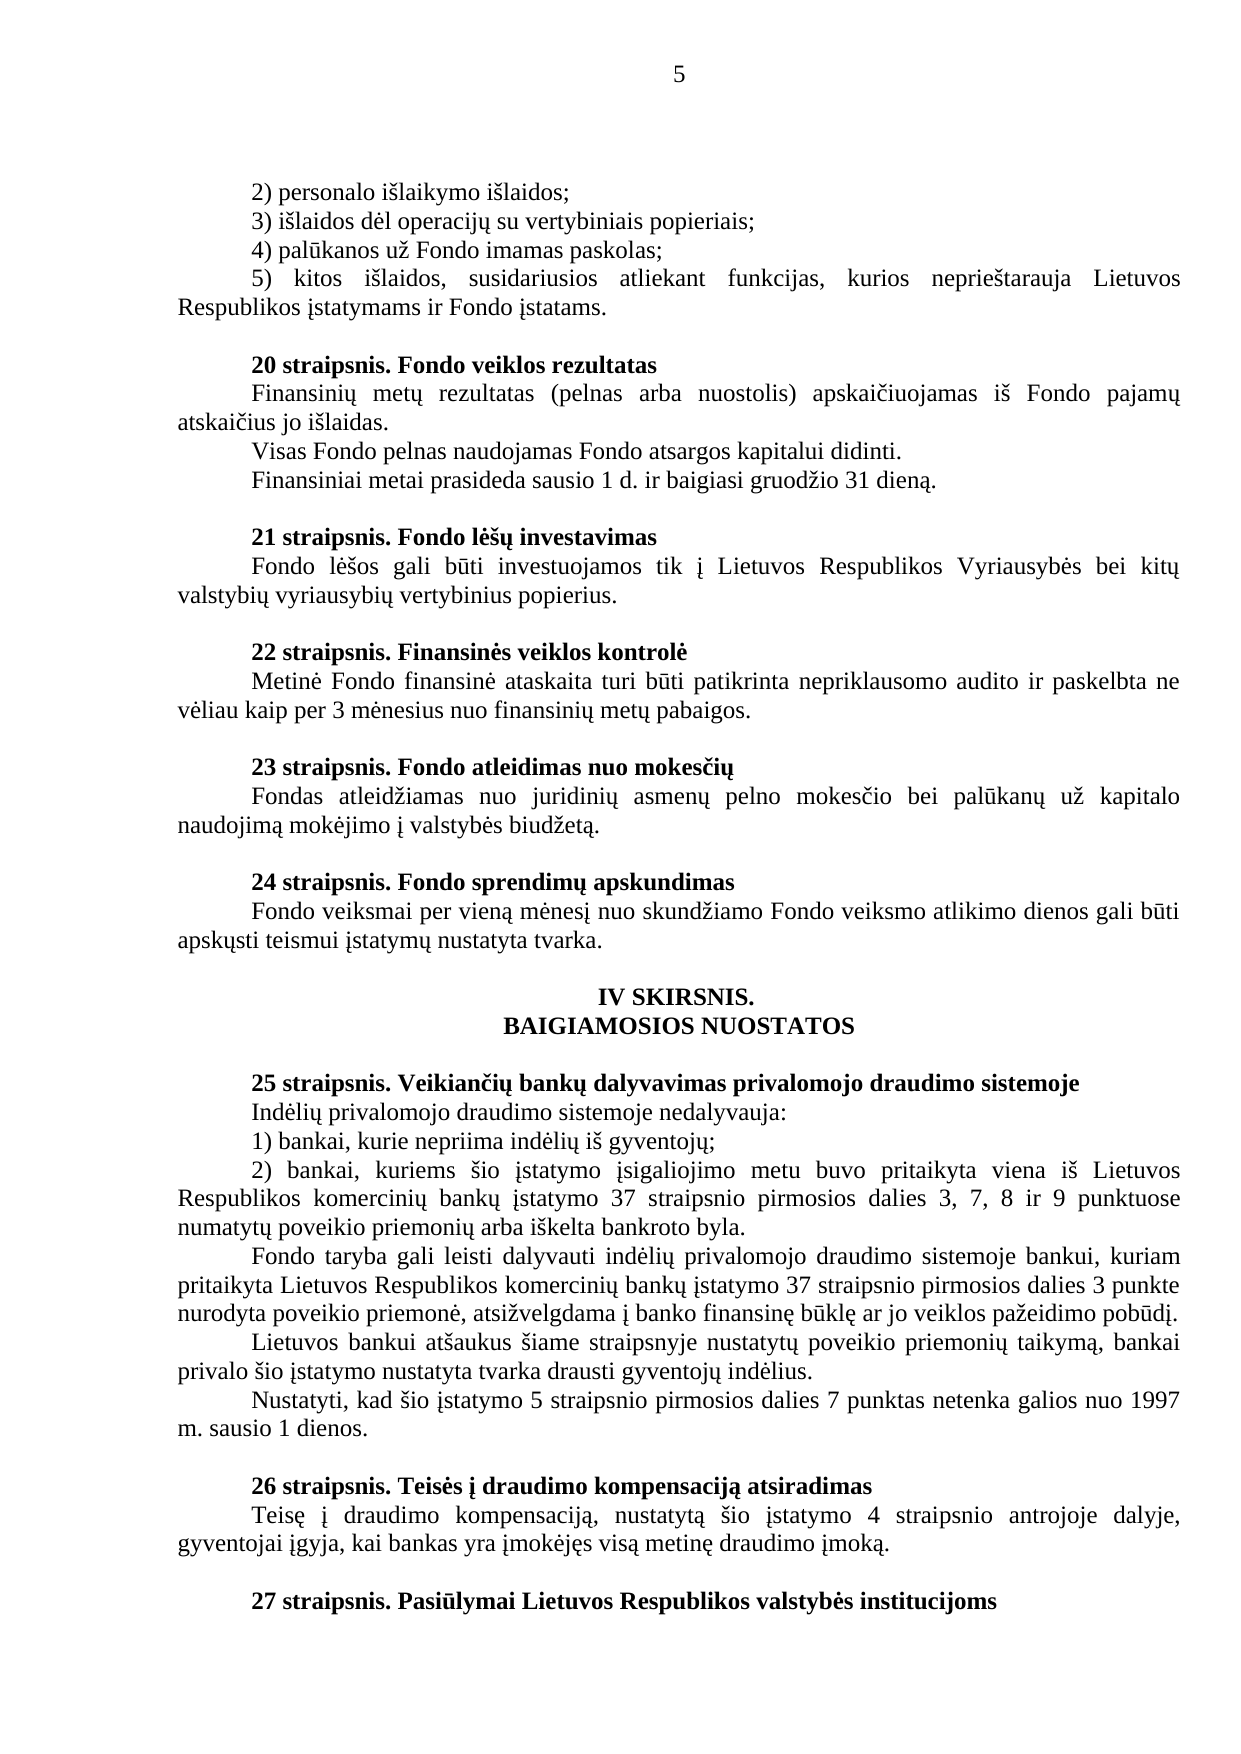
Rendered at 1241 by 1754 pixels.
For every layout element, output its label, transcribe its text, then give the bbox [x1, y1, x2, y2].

text Finansinių metų rezultatas (pelnas arba nuostolis) apskaičiuojamas iš Fondo pajamų atskaičius jo išlaidas. [177, 378, 1181, 436]
text Visas Fondo pelnas naudojamas Fondo atsargos kapitalui didinti. [177, 436, 1181, 465]
text Teisę į draudimo kompensaciją, nustatytą šio įstatymo 4 straipsnio antrojoje dalyje, gyventojai įgyja, kai bankas yra įmokėjęs visą metinę draudimo įmoką. [177, 1500, 1181, 1557]
text Fondo taryba gali leisti dalyvauti indėlių privalomojo draudimo sistemoje bankui, kuriam pritaikyta Lietuvos Respublikos komercinių bankų įstatymo 37 straipsnio pirmosios dalies 3 punkte nurodyta poveikio priemonė, atsižvelgdama į banko finansinę būklę ar jo veiklos pažeidimo pobūdį. [177, 1241, 1181, 1327]
text 25 straipsnis. Veikiančių bankų dalyvavimas privalomojo draudimo sistemoje [177, 1068, 1181, 1097]
text Finansiniai metai prasideda sausio 1 d. ir baigiasi gruodžio 31 dieną. [177, 465, 1181, 493]
text BAIGIAMOSIOS NUOSTATOS [177, 1011, 1181, 1040]
text 4) palūkanos už Fondo imamas paskolas; [177, 235, 1181, 263]
text 23 straipsnis. Fondo atleidimas nuo mokesčių [177, 752, 1181, 781]
text 3) išlaidos dėl operacijų su vertybiniais popieriais; [177, 206, 1181, 235]
text 2) bankai, kuriems šio įstatymo įsigaliojimo metu buvo pritaikyta viena iš Lietuvos Respublikos komercinių bankų įstatymo 37 straipsnio pirmosios dalies 3, 7, 8 ir 9 punktuose numatytų poveikio priemonių arba iškelta bankroto byla. [177, 1155, 1181, 1241]
text Indėlių privalomojo draudimo sistemoje nedalyvauja: [177, 1097, 1181, 1126]
text 2) personalo išlaikymo išlaidos; [177, 177, 1181, 206]
text Lietuvos bankui atšaukus šiame straipsnyje nustatytų poveikio priemonių taikymą, bankai privalo šio įstatymo nustatyta tvarka drausti gyventojų indėlius. [177, 1327, 1181, 1385]
text 1) bankai, kurie nepriima indėlių iš gyventojų; [177, 1126, 1181, 1155]
text Nustatyti, kad šio įstatymo 5 straipsnio pirmosios dalies 7 punktas netenka galios nuo 1997 m. sausio 1 dienos. [177, 1385, 1181, 1442]
text 22 straipsnis. Finansinės veiklos kontrolė [177, 637, 1181, 666]
text 5) kitos išlaidos, susidariusios atliekant funkcijas, kurios neprieštarauja Lietuvos Respublikos įstatymams ir Fondo įstatams. [177, 263, 1181, 321]
text IV SKIRSNIS. [177, 982, 1181, 1011]
text Fondo veiksmai per vieną mėnesį nuo skundžiamo Fondo veiksmo atlikimo dienos gali būti apskųsti teismui įstatymų nustatyta tvarka. [177, 896, 1181, 953]
text 20 straipsnis. Fondo veiklos rezultatas [177, 350, 1181, 378]
text Metinė Fondo finansinė ataskaita turi būti patikrinta nepriklausomo audito ir paskelbta ne vėliau kaip per 3 mėnesius nuo finansinių metų pabaigos. [177, 666, 1181, 723]
text 27 straipsnis. Pasiūlymai Lietuvos Respublikos valstybės institucijoms [177, 1586, 1181, 1615]
text Fondo lėšos gali būti investuojamos tik į Lietuvos Respublikos Vyriausybės bei kitų valstybių vyriausybių vertybinius popierius. [177, 551, 1181, 608]
text Fondas atleidžiamas nuo juridinių asmenų pelno mokesčio bei palūkanų už kapitalo naudojimą mokėjimo į valstybės biudžetą. [177, 781, 1181, 838]
text 21 straipsnis. Fondo lėšų investavimas [177, 522, 1181, 551]
text 24 straipsnis. Fondo sprendimų apskundimas [177, 867, 1181, 896]
text 26 straipsnis. Teisės į draudimo kompensaciją atsiradimas [177, 1471, 1181, 1500]
